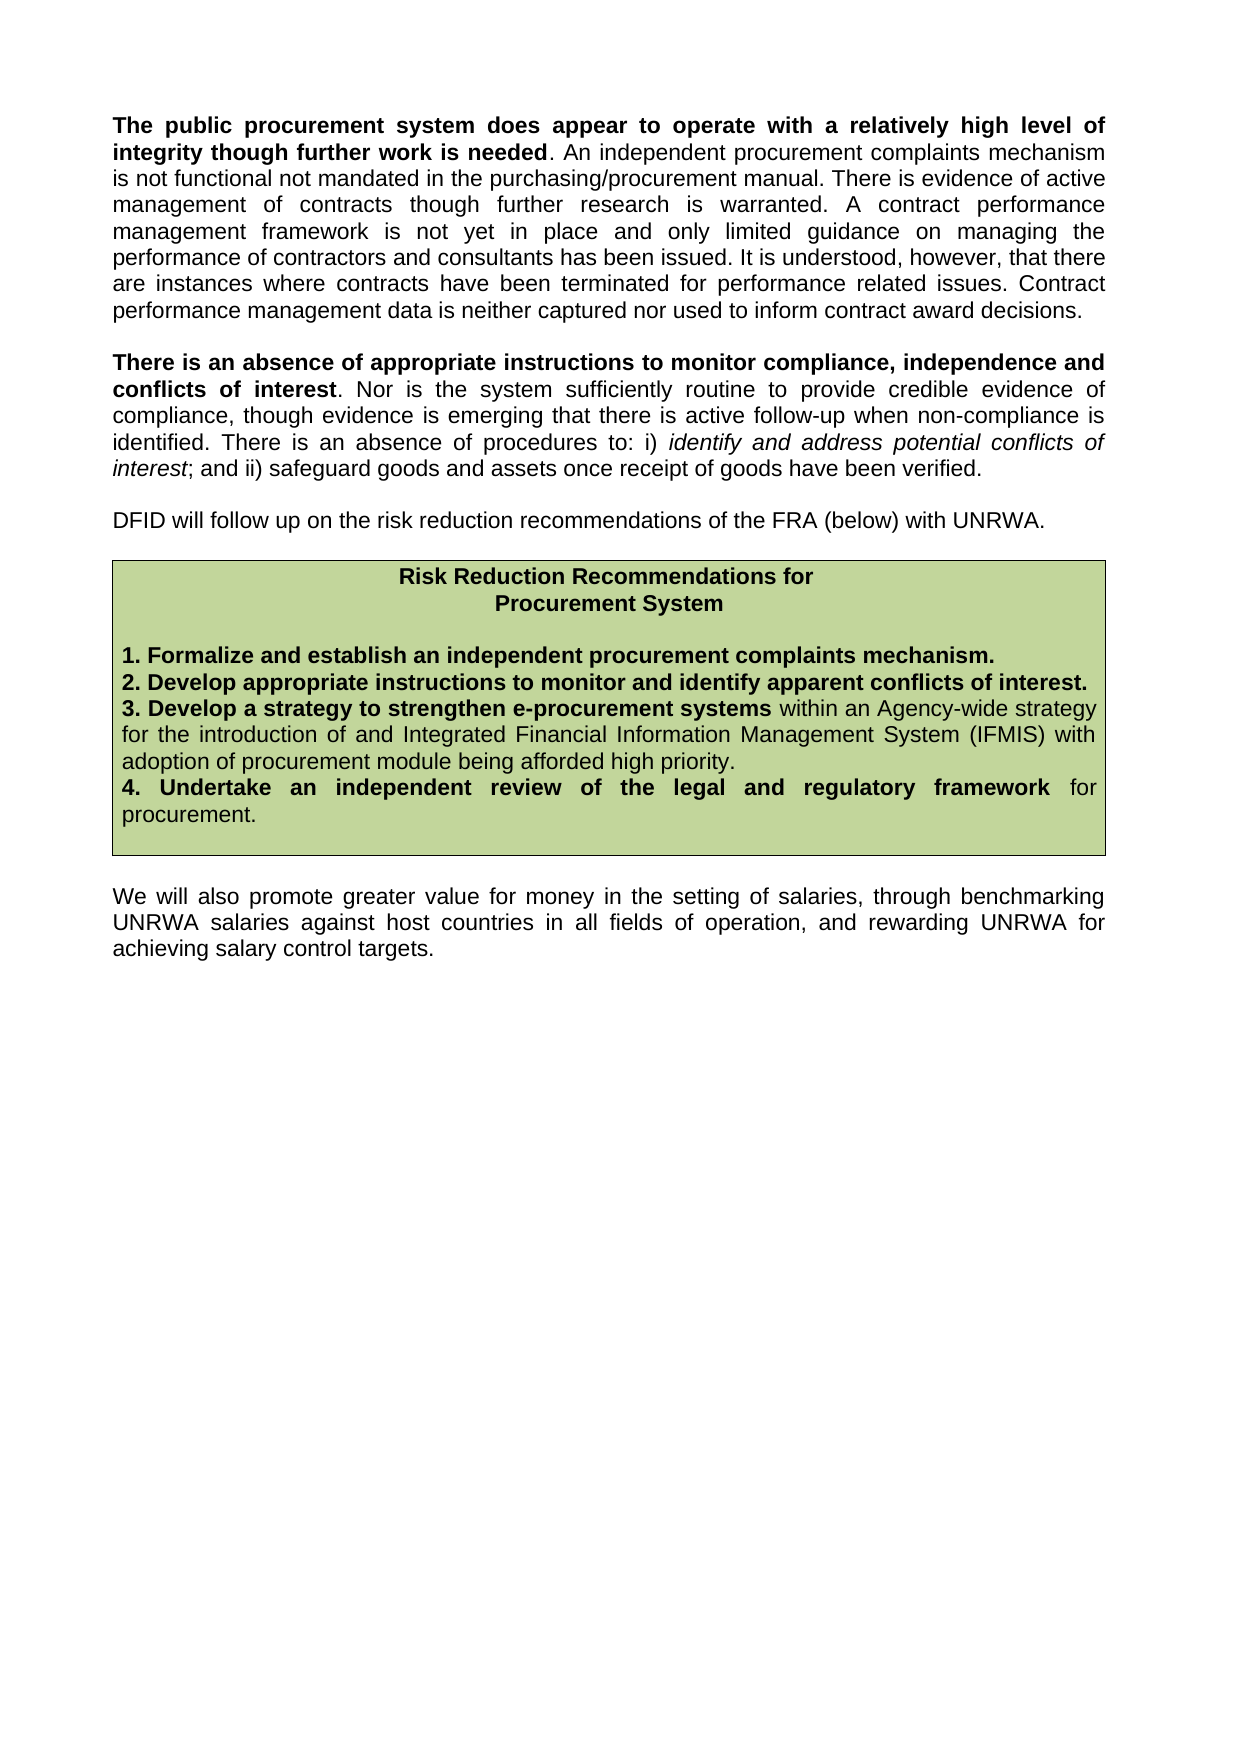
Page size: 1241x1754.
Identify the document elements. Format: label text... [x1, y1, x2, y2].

text 1. Formalize and establish an independent procurement complaints mechanism. [113, 639, 1105, 666]
text We will also promote greater value for money in the setting of salaries, through benchmarking UNRWA salaries against host countries in all fields of operation, and rewarding UNRWA for achieving salary control targets. [112, 883, 1106, 962]
text DFID will follow up on the risk reduction recommendations of the FRA (below) with UNRWA. [112, 507, 1106, 534]
text There is an absence of appropriate instructions to monitor compliance, independence and conflicts of interest. Nor is the system sufficiently routine to provide credible evidence of compliance, though evidence is emerging that there is active follow-up when non-compliance is identified. There is an absence of procedures to: i) identify and address potential conflicts of interest; and ii) safeguard goods and assets once receipt of goods have been verified. [112, 349, 1106, 481]
text 3. Develop a strategy to strengthen e-procurement systems within an Agency-wide strategy for the introduction of and Integrated Financial Information Management System (IFMIS) with adoption of procurement module being afforded high priority. [113, 692, 1105, 771]
text 2. Develop appropriate instructions to monitor and identify apparent conflicts of interest. [113, 666, 1105, 692]
text The public procurement system does appear to operate with a relatively high level of integrity though further work is needed. An independent procurement complaints mechanism is not functional not mandated in the purchasing/procurement manual. There is evidence of active management of contracts though further research is warranted. A contract performance management framework is not yet in place and only limited guidance on managing the performance of contractors and consultants has been issued. It is understood, however, that there are instances where contracts have been terminated for performance related issues. Contract performance management data is neither captured nor used to inform contract award decisions. [112, 112, 1106, 323]
text Risk Reduction Recommendations for Procurement System [113, 561, 1105, 613]
text 4. Undertake an independent review of the legal and regulatory framework for procurement. [113, 771, 1105, 824]
